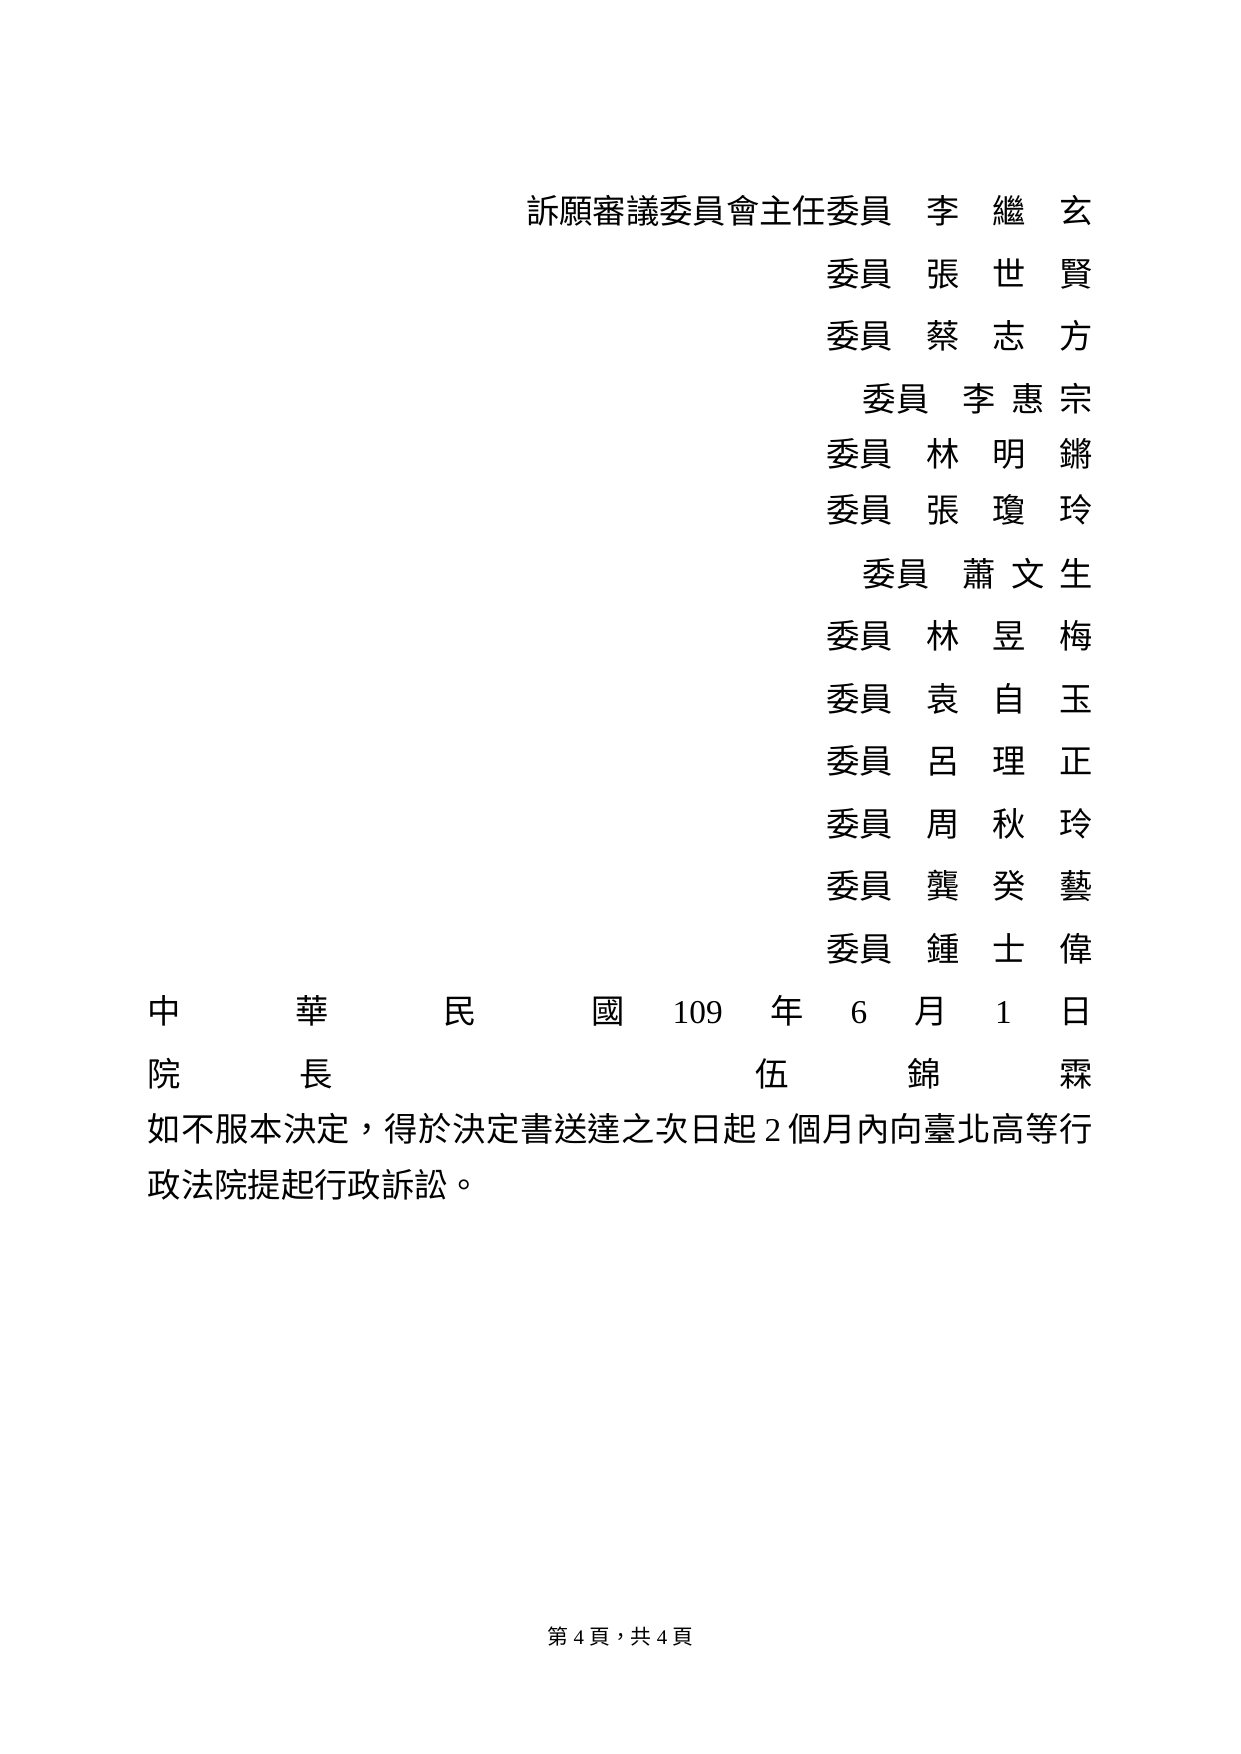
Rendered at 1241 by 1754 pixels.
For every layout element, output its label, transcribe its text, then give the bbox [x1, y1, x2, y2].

text 委員 李 惠 宗 [148, 361, 1092, 424]
text 訴願審議委員會主任委員 李 繼 玄 [148, 174, 1092, 236]
text 委員 龔 癸 藝 [148, 849, 1092, 911]
text 委員 蔡 志 方 [148, 299, 1092, 361]
text 委員 林 昱 梅 [148, 599, 1092, 661]
text 委員 張 瓊 玲 [148, 480, 1092, 536]
text 委員 張 世 賢 [148, 236, 1092, 299]
text 如不服本決定，得於決定書送達之次日起2個月內向臺北高等行政法院提起行政訴訟。 [148, 1099, 1092, 1211]
text 中 華 民 國109年6月1日 [148, 974, 1092, 1036]
text 委員 袁 自 玉 [148, 661, 1092, 724]
text 委員 周 秋 玲 [148, 786, 1092, 849]
text 委員 林 明 鏘 [148, 424, 1092, 480]
text 委員 呂 理 正 [148, 724, 1092, 786]
text 委員 鍾 士 偉 [148, 911, 1092, 974]
text 院長 伍錦霖 [148, 1036, 1092, 1099]
text 委員 蕭 文 生 [148, 536, 1092, 599]
